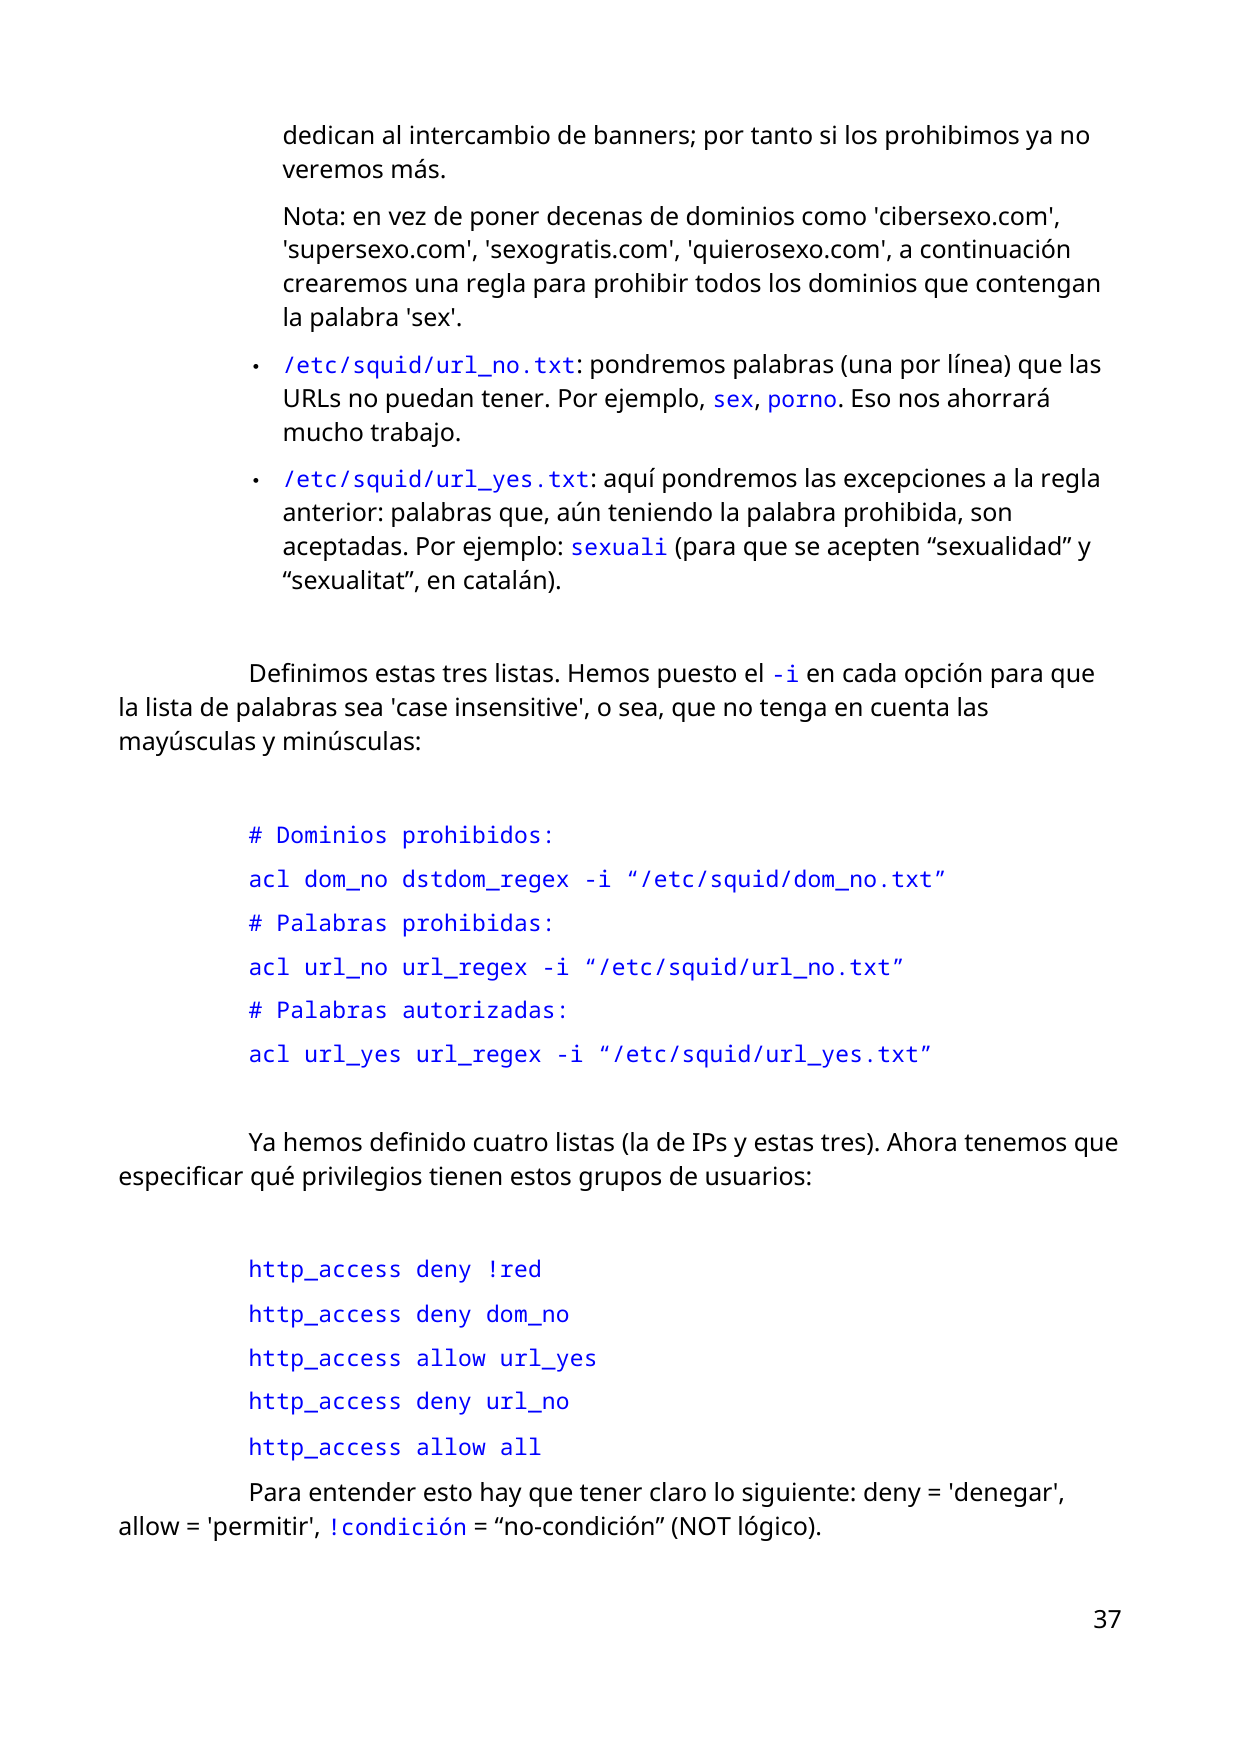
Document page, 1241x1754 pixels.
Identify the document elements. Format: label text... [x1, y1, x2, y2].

list /etc/squid/url_no.txt: pondremos palabras (una por línea) que las URLs no puedan tener. Por ejemplo, sex, porno. Eso nos ahorrará mucho trabajo. [253, 347, 1122, 449]
text Para entender esto hay que tener claro lo siguiente: deny = 'denegar', allow = 'permitir', !condición = “no-condición” (NOT lógico). [118, 1475, 1122, 1543]
text acl dom_no dstdom_regex -i “/etc/squid/dom_no.txt” [118, 863, 1122, 894]
text http_access allow url_yes [118, 1341, 1122, 1372]
text # Dominios prohibidos: [118, 817, 1122, 851]
text http_access deny dom_no [118, 1298, 1122, 1329]
list Nota: en vez de poner decenas de dominios como 'cibersexo.com', 'supersexo.com', 'sexogratis.com', 'quierosexo.com', a continuación crearemos una regla para prohibir todos los dominios que contengan la palabra 'sex'. [253, 198, 1122, 334]
text # Palabras prohibidas: [118, 907, 1122, 938]
text acl url_yes url_regex -i “/etc/squid/url_yes.txt” [118, 1037, 1122, 1068]
text http_access deny url_no [118, 1385, 1122, 1416]
text # Palabras autorizadas: [118, 994, 1122, 1025]
list /etc/squid/url_yes.txt: aquí pondremos las excepciones a la regla anterior: palabras que, aún teniendo la palabra prohibida, son aceptadas. Por ejemplo: sexuali (para que se acepten “sexualidad” y “sexualitat”, en catalán). [253, 461, 1122, 597]
text Definimos estas tres listas. Hemos puesto el -i en cada opción para que la lista de palabras sea 'case insensitive', o sea, que no tenga en cuenta las mayúsculas y minúsculas: [118, 656, 1122, 758]
text Ya hemos definido cuatro listas (la de IPs y estas tres). Ahora tenemos que especificar qué privilegios tienen estos grupos de usuarios: [118, 1124, 1122, 1192]
list dedican al intercambio de banners; por tanto si los prohibimos ya no veremos más. [253, 118, 1122, 186]
text http_access allow all [118, 1428, 1122, 1462]
text http_access deny !red [118, 1251, 1122, 1285]
text acl url_no url_regex -i “/etc/squid/url_no.txt” [118, 950, 1122, 981]
